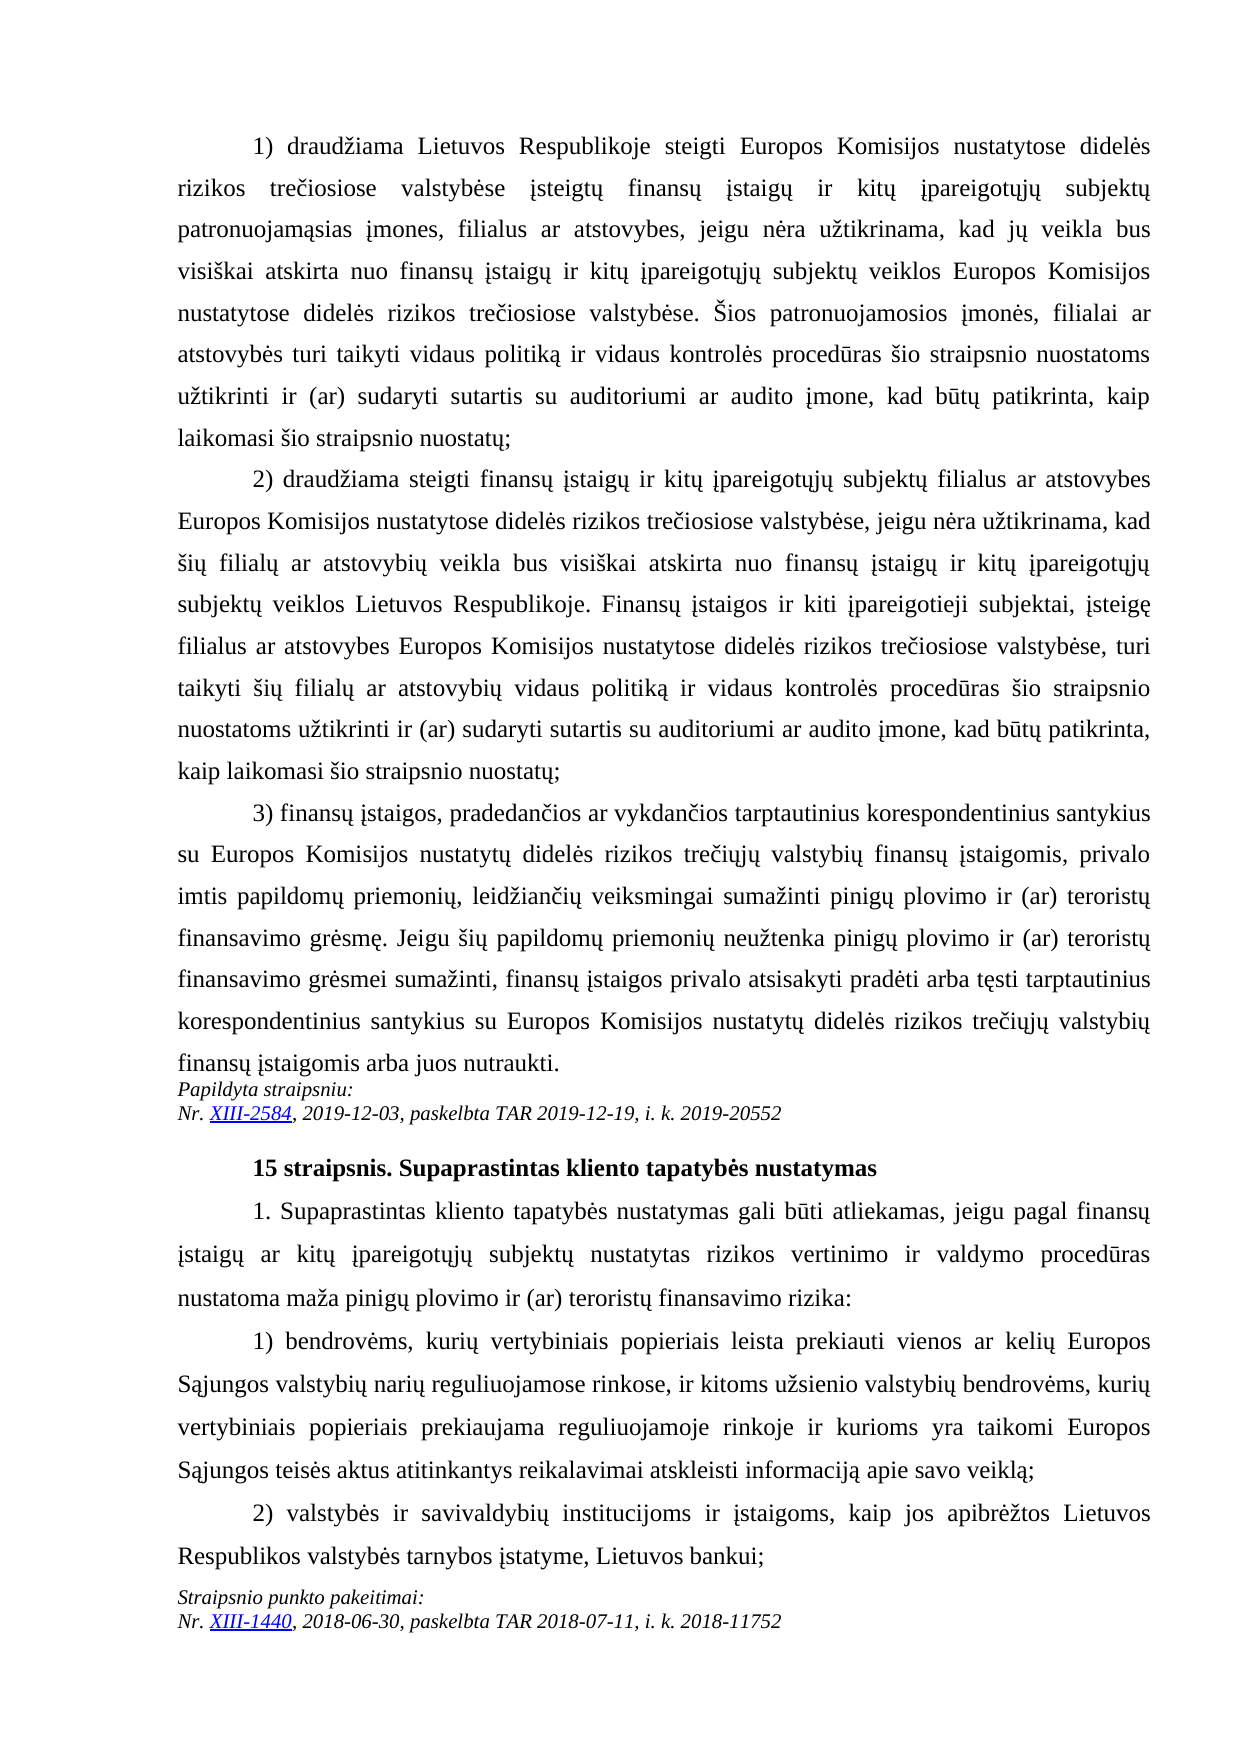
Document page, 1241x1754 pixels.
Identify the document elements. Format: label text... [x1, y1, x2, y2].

text Straipsnio punkto pakeitimai: [177, 1584, 1152, 1609]
text Nr. XIII-2584, 2019-12-03, paskelbta TAR 2019-12-19, i. k. 2019-20552 [177, 1101, 1152, 1124]
text 2) draudžiama steigti finansų įstaigų ir kitų įpareigotųjų subjektų filialus ar atstovybes Europos Komisijos nustatytose didelės rizikos trečiosiose valstybėse, jeigu nėra užtikrinama, kad šių filialų ar atstovybių veikla bus visiškai atskirta nuo finansų įstaigų ir kitų įpareigotųjų subjektų veiklos Lietuvos Respublikoje. Finansų įstaigos ir kiti įpareigotieji subjektai, įsteigę filialus ar atstovybes Europos Komisijos nustatytose didelės rizikos trečiosiose valstybėse, turi taikyti šių filialų ar atstovybių vidaus politiką ir vidaus kontrolės procedūras šio straipsnio nuostatoms užtikrinti ir (ar) sudaryti sutartis su auditoriumi ar audito įmone, kad būtų patikrinta, kaip laikomasi šio straipsnio nuostatų; [177, 451, 1152, 785]
text Nr. XIII-1440, 2018-06-30, paskelbta TAR 2018-07-11, i. k. 2018-11752 [177, 1609, 1152, 1633]
text 15 straipsnis. Supaprastintas kliento tapatybės nustatymas [177, 1153, 1152, 1182]
text 3) finansų įstaigos, pradedančios ar vykdančios tarptautinius korespondentinius santykius su Europos Komisijos nustatytų didelės rizikos trečiųjų valstybių finansų įstaigomis, privalo imtis papildomų priemonių, leidžiančių veiksmingai sumažinti pinigų plovimo ir (ar) teroristų finansavimo grėsmę. Jeigu šių papildomų priemonių neužtenka pinigų plovimo ir (ar) teroristų finansavimo grėsmei sumažinti, finansų įstaigos privalo atsisakyti pradėti arba tęsti tarptautinius korespondentinius santykius su Europos Komisijos nustatytų didelės rizikos trečiųjų valstybių finansų įstaigomis arba juos nutraukti. [177, 785, 1152, 1076]
text 1) bendrovėms, kurių vertybiniais popieriais leista prekiauti vienos ar kelių Europos Sąjungos valstybių narių reguliuojamose rinkose, ir kitoms užsienio valstybių bendrovėms, kurių vertybiniais popieriais prekiaujama reguliuojamoje rinkoje ir kurioms yra taikomi Europos Sąjungos teisės aktus atitinkantys reikalavimai atskleisti informaciją apie savo veiklą; [177, 1326, 1152, 1484]
text Papildyta straipsniu: [177, 1076, 1152, 1101]
text 1) draudžiama Lietuvos Respublikoje steigti Europos Komisijos nustatytose didelės rizikos trečiosiose valstybėse įsteigtų finansų įstaigų ir kitų įpareigotųjų subjektų patronuojamąsias įmones, filialus ar atstovybes, jeigu nėra užtikrinama, kad jų veikla bus visiškai atskirta nuo finansų įstaigų ir kitų įpareigotųjų subjektų veiklos Europos Komisijos nustatytose didelės rizikos trečiosiose valstybėse. Šios patronuojamosios įmonės, filialai ar atstovybės turi taikyti vidaus politiką ir vidaus kontrolės procedūras šio straipsnio nuostatoms užtikrinti ir (ar) sudaryti sutartis su auditoriumi ar audito įmone, kad būtų patikrinta, kaip laikomasi šio straipsnio nuostatų; [177, 118, 1152, 451]
text 2) valstybės ir savivaldybių institucijoms ir įstaigoms, kaip jos apibrėžtos Lietuvos Respublikos valstybės tarnybos įstatyme, Lietuvos bankui; [177, 1498, 1152, 1570]
text 1. Supaprastintas kliento tapatybės nustatymas gali būti atliekamas, jeigu pagal finansų įstaigų ar kitų įpareigotųjų subjektų nustatytas rizikos vertinimo ir valdymo procedūras nustatoma maža pinigų plovimo ir (ar) teroristų finansavimo rizika: [177, 1196, 1152, 1311]
